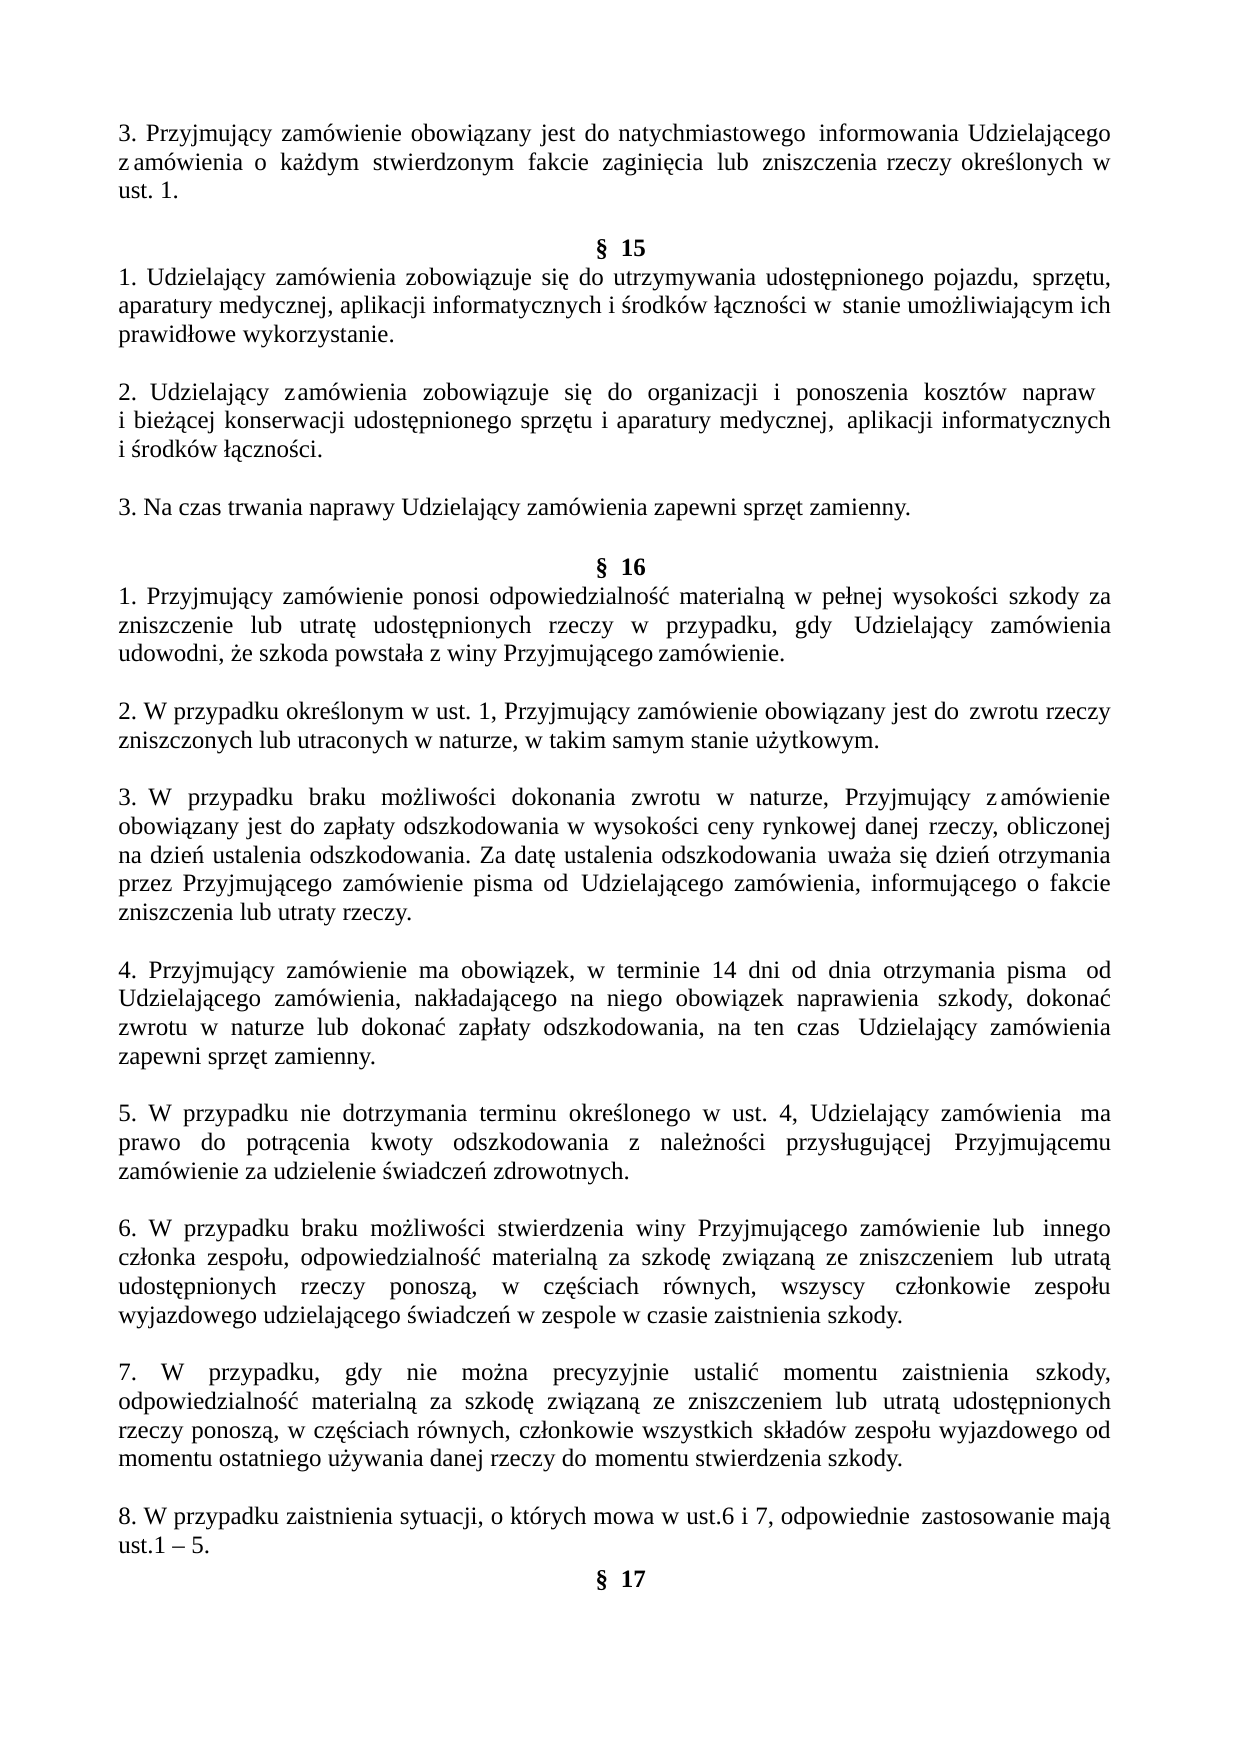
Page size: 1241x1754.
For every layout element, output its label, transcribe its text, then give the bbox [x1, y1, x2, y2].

text 4. Przyjmujący zamówienie ma obowiązek, w terminie 14 dni od dnia otrzymania pisma od Udzielającego zamówienia, nakładającego na niego obowiązek naprawienia szkody, dokonać zwrotu w naturze lub dokonać zapłaty odszkodowania, na ten czas Udzielający zamówienia zapewni sprzęt zamienny. [118, 955, 1111, 1070]
text 3. W przypadku braku możliwości dokonania zwrotu w naturze, Przyjmujący zamówienie obowiązany jest do zapłaty odszkodowania w wysokości ceny rynkowej danej rzeczy, obliczonej na dzień ustalenia odszkodowania. Za datę ustalenia odszkodowania uważa się dzień otrzymania przez Przyjmującego zamówienie pisma od Udzielającego zamówienia, informującego o fakcie zniszczenia lub utraty rzeczy. [118, 782, 1111, 926]
text § 15 [147, 233, 1093, 262]
text 5. W przypadku nie dotrzymania terminu określonego w ust. 4, Udzielający zamówienia ma prawo do potrącenia kwoty odszkodowania z należności przysługującej Przyjmującemu zamówienie za udzielenie świadczeń zdrowotnych. [118, 1098, 1111, 1185]
text 1. Udzielający zamówienia zobowiązuje się do utrzymywania udostępnionego pojazdu, sprzętu, aparatury medycznej, aplikacji informatycznych i środków łączności w stanie umożliwiającym ich prawidłowe wykorzystanie. [118, 262, 1111, 348]
text 1. Przyjmujący zamówienie ponosi odpowiedzialność materialną w pełnej wysokości szkody za zniszczenie lub utratę udostępnionych rzeczy w przypadku, gdy Udzielający zamówienia udowodni, że szkoda powstała z winy Przyjmującego zamówienie. [118, 581, 1111, 667]
text § 17 [147, 1564, 1093, 1592]
text 8. W przypadku zaistnienia sytuacji, o których mowa w ust.6 i 7, odpowiednie zastosowanie mają ust.1 – 5. [118, 1501, 1110, 1558]
text 7. W przypadku, gdy nie można precyzyjnie ustalić momentu zaistnienia szkody, odpowiedzialność materialną za szkodę związaną ze zniszczeniem lub utratą udostępnionych rzeczy ponoszą, w częściach równych, członkowie wszystkich składów zespołu wyjazdowego od momentu ostatniego używania danej rzeczy do momentu stwierdzenia szkody. [118, 1357, 1111, 1472]
text 6. W przypadku braku możliwości stwierdzenia winy Przyjmującego zamówienie lub innego członka zespołu, odpowiedzialność materialną za szkodę związaną ze zniszczeniem lub utratą udostępnionych rzeczy ponoszą, w częściach równych, wszyscy członkowie zespołu wyjazdowego udzielającego świadczeń w zespole w czasie zaistnienia szkody. [118, 1213, 1111, 1328]
text 2. W przypadku określonym w ust. 1, Przyjmujący zamówienie obowiązany jest do zwrotu rzeczy zniszczonych lub utraconych w naturze, w takim samym stanie użytkowym. [118, 696, 1111, 753]
text 2. Udzielający zamówienia zobowiązuje się do organizacji i ponoszenia kosztów napraw i bieżącej konserwacji udostępnionego sprzętu i aparatury medycznej, aplikacji informatycznych i środków łączności. [118, 377, 1111, 463]
text § 16 [147, 552, 1093, 581]
text 3. Przyjmujący zamówienie obowiązany jest do natychmiastowego informowania Udzielającego zamówienia o każdym stwierdzonym fakcie zaginięcia lub zniszczenia rzeczy określonych w ust. 1. [118, 118, 1111, 204]
text 3. Na czas trwania naprawy Udzielający zamówienia zapewni sprzęt zamienny. [118, 492, 995, 521]
